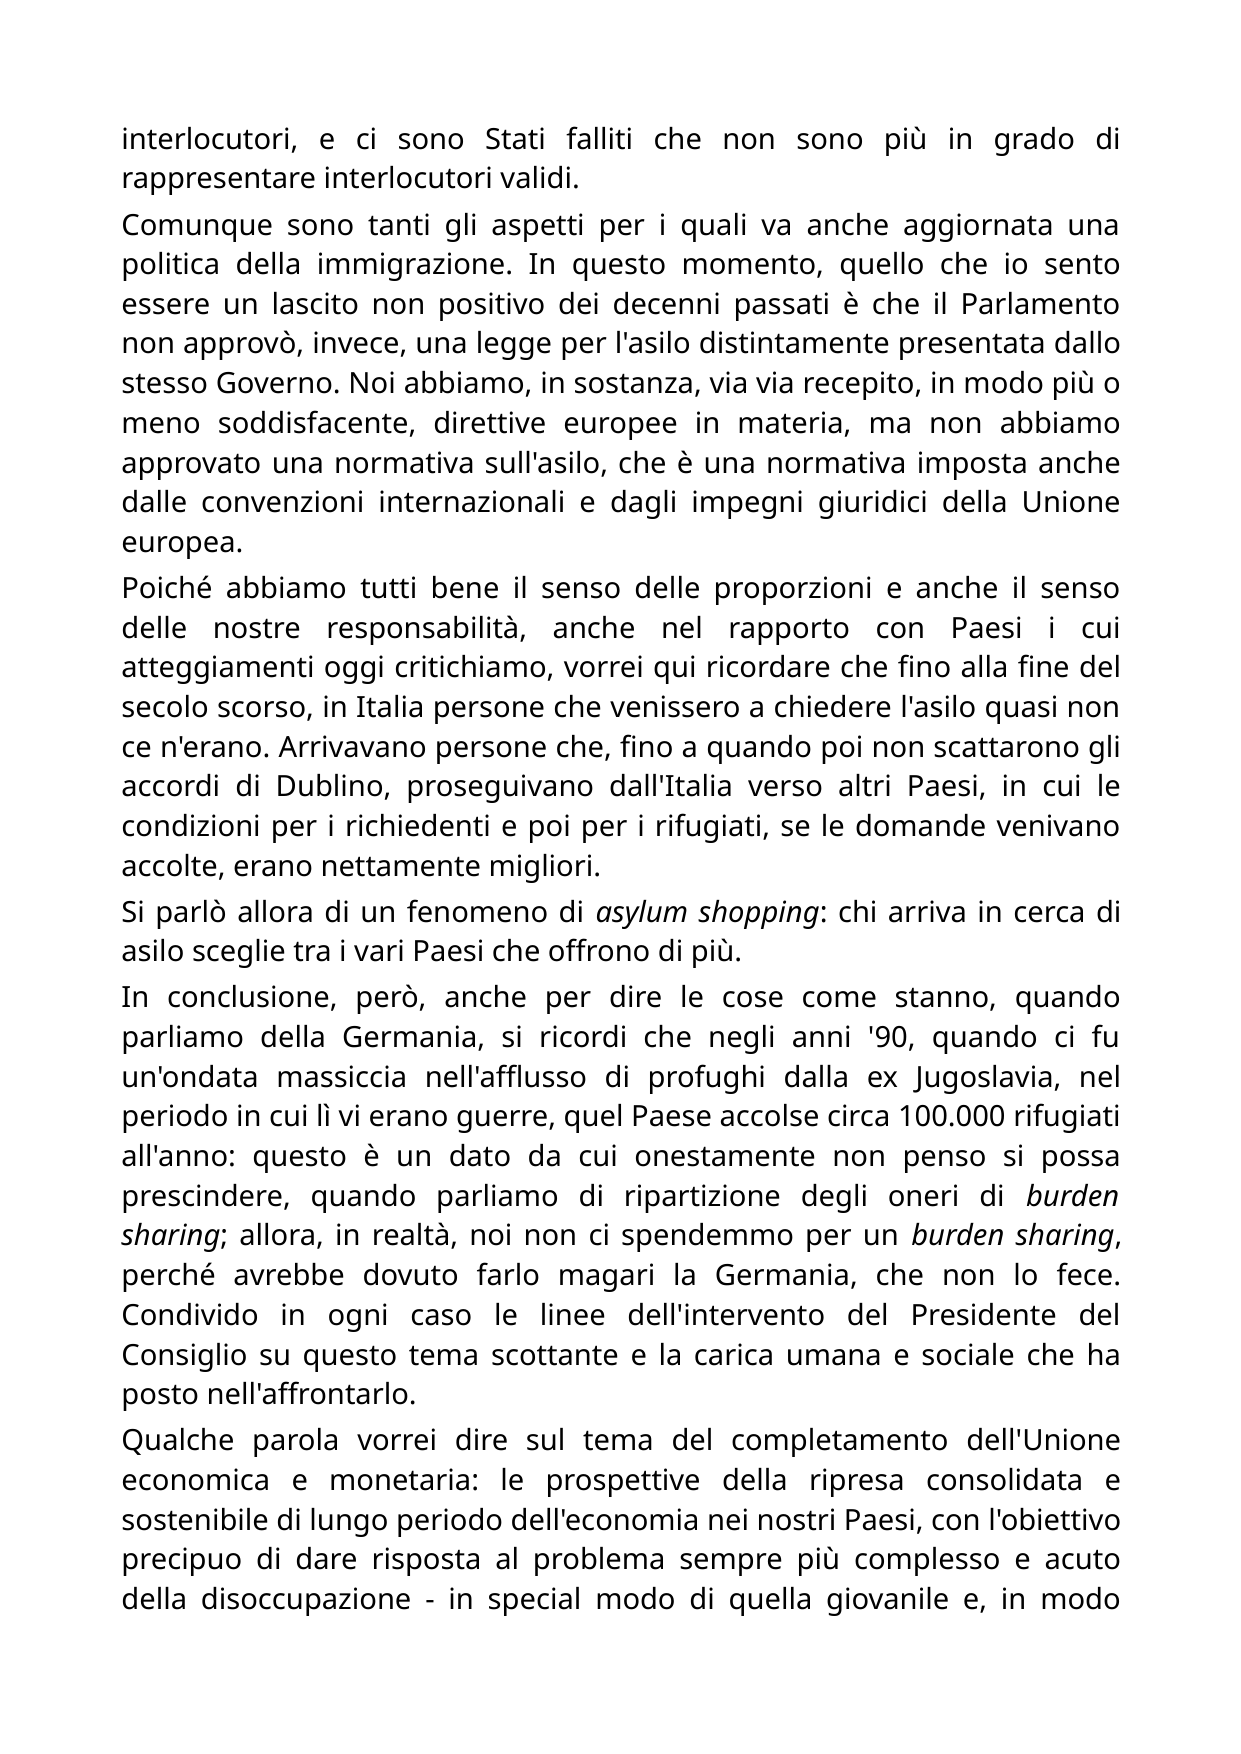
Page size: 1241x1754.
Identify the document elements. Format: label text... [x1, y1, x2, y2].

text Poiché abbiamo tutti bene il senso delle proporzioni e anche il senso delle nostre responsabilità, anche nel rapporto con Paesi i cui atteggiamenti oggi critichiamo, vorrei qui ricordare che fino alla fine del secolo scorso, in Italia persone che venissero a chiedere l'asilo quasi non ce n'erano. Arrivavano persone che, fino a quando poi non scattarono gli accordi di Dublino, proseguivano dall'Italia verso altri Paesi, in cui le condizioni per i richiedenti e poi per i rifugiati, se le domande venivano accolte, erano nettamente migliori. [121, 567, 1122, 885]
text interlocutori, e ci sono Stati falliti che non sono più in grado di rappresentare interlocutori validi. [121, 118, 1122, 197]
text Si parlò allora di un fenomeno di asylum shopping: chi arriva in cerca di asilo sceglie tra i vari Paesi che offrono di più. [121, 891, 1122, 970]
text Comunque sono tanti gli aspetti per i quali va anche aggiornata una politica della immigrazione. In questo momento, quello che io sento essere un lascito non positivo dei decenni passati è che il Parlamento non approvò, invece, una legge per l'asilo distintamente presentata dallo stesso Governo. Noi abbiamo, in sostanza, via via recepito, in modo più o meno soddisfacente, direttive europee in materia, ma non abbiamo approvato una normativa sull'asilo, che è una normativa imposta anche dalle convenzioni internazionali e dagli impegni giuridici della Unione europea. [121, 204, 1122, 561]
text In conclusione, però, anche per dire le cose come stanno, quando parliamo della Germania, si ricordi che negli anni '90, quando ci fu un'ondata massiccia nell'afflusso di profughi dalla ex Jugoslavia, nel periodo in cui lì vi erano guerre, quel Paese accolse circa 100.000 rifugiati all'anno: questo è un dato da cui onestamente non penso si possa prescindere, quando parliamo di ripartizione degli oneri di burden sharing; allora, in realtà, noi non ci spendemmo per un burden sharing, perché avrebbe dovuto farlo magari la Germania, che non lo fece. Condivido in ogni caso le linee dell'intervento del Presidente del Consiglio su questo tema scottante e la carica umana e sociale che ha posto nell'affrontarlo. [121, 977, 1122, 1413]
text Qualche parola vorrei dire sul tema del completamento dell'Unione economica e monetaria: le prospettive della ripresa consolidata e sostenibile di lungo periodo dell'economia nei nostri Paesi, con l'obiettivo precipuo di dare risposta al problema sempre più complesso e acuto della disoccupazione - in special modo di quella giovanile e, in modo [121, 1419, 1122, 1618]
